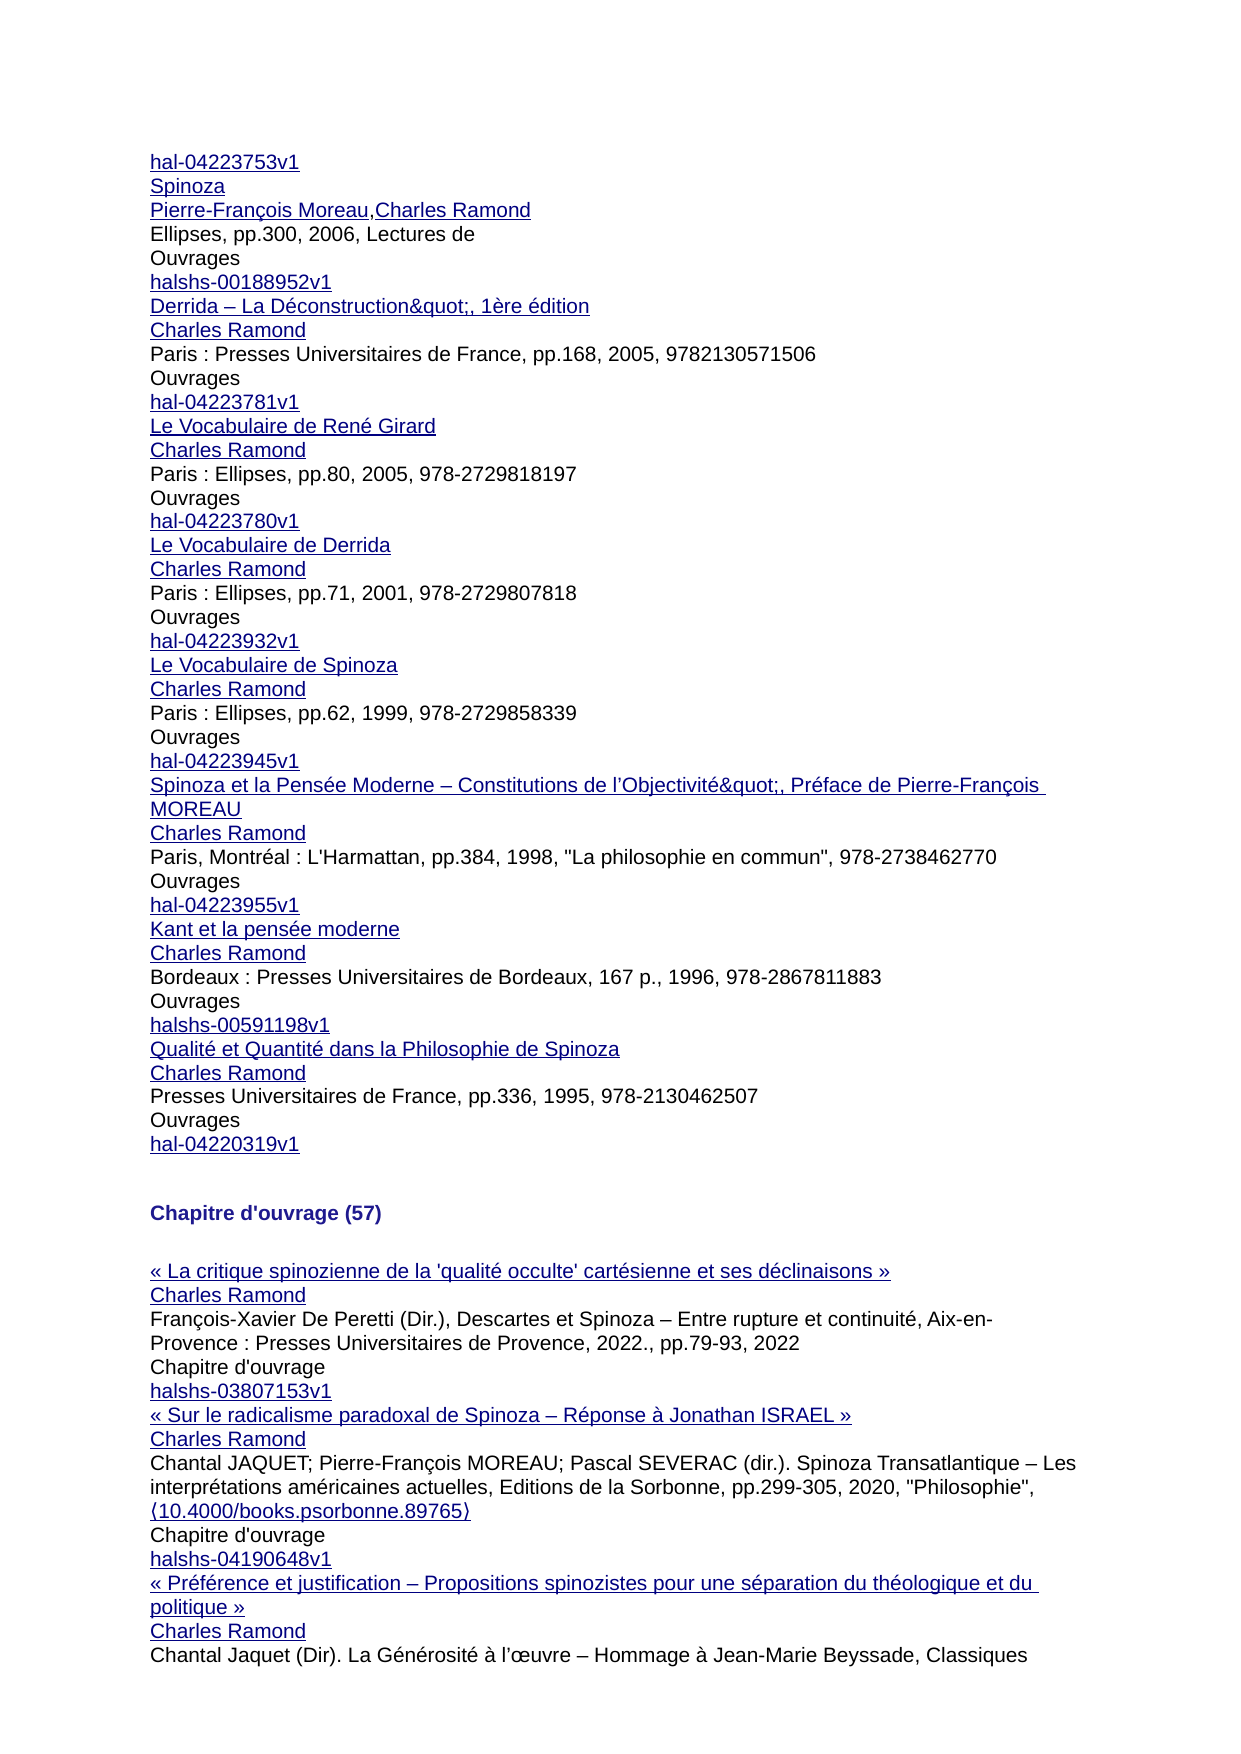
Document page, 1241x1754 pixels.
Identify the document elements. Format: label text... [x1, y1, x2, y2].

table_cell Qualité et Quantité dans la Philosophie de Spinoza Charles Ramond Presses Universitaires de France, pp.336, 1995, 978-2130462507 Ouvrages hal-04220319v1 [150, 1036, 1090, 1156]
table_header « La critique spinozienne de la 'qualité occulte' cartésienne et ses déclinaisons » Charles Ramond François-Xavier De Peretti (Dir.), Descartes et Spinoza – Entre rupture et continuité, Aix-en-Provence : Presses Universitaires de Provence, 2022., pp.79-93, 2022 Chapitre d'ouvrage halshs-03807153v1 [150, 1259, 1090, 1403]
table_cell Le Vocabulaire de Derrida Charles Ramond Paris : Ellipses, pp.71, 2001, 978-2729807818 Ouvrages hal-04223932v1 [150, 533, 1090, 653]
table_cell Le Vocabulaire de Spinoza Charles Ramond Paris : Ellipses, pp.62, 1999, 978-2729858339 Ouvrages hal-04223945v1 [150, 653, 1090, 773]
table_cell Le Vocabulaire de René Girard Charles Ramond Paris : Ellipses, pp.80, 2005, 978-2729818197 Ouvrages hal-04223780v1 [150, 414, 1090, 533]
table_cell Spinoza Pierre-François Moreau,Charles Ramond Ellipses, pp.300, 2006, Lectures de Ouvrages halshs-00188952v1 [150, 174, 1090, 294]
table_cell « Sur le radicalisme paradoxal de Spinoza – Réponse à Jonathan ISRAEL » Charles Ramond Chantal JAQUET; Pierre-François MOREAU; Pascal SEVERAC (dir.). Spinoza Transatlantique – Les interprétations américaines actuelles, Editions de la Sorbonne, pp.299-305, 2020, "Philosophie", ⟨10.4000/books.psorbonne.89765⟩ Chapitre d'ouvrage halshs-04190648v1 [150, 1403, 1090, 1571]
subtitle Chapitre d'ouvrage (57) [150, 1201, 1090, 1225]
table_cell Kant et la pensée moderne Charles Ramond Bordeaux : Presses Universitaires de Bordeaux, 167 p., 1996, 978-2867811883 Ouvrages halshs-00591198v1 [150, 917, 1090, 1036]
table_cell hal-04223753v1 [150, 150, 1090, 174]
table_cell Spinoza et la Pensée Moderne – Constitutions de l’Objectivité&quot;, Préface de Pierre-François MOREAU Charles Ramond Paris, Montréal : L'Harmattan, pp.384, 1998, "La philosophie en commun", 978-2738462770 Ouvrages hal-04223955v1 [150, 773, 1090, 917]
table_cell « Préférence et justification – Propositions spinozistes pour une séparation du théologique et du politique » Charles Ramond Chantal Jaquet (Dir). La Générosité à l’œuvre – Hommage à Jean-Marie Beyssade, Classiques [150, 1571, 1090, 1667]
table_cell Derrida – La Déconstruction&quot;, 1ère édition Charles Ramond Paris : Presses Universitaires de France, pp.168, 2005, 9782130571506 Ouvrages hal-04223781v1 [150, 294, 1090, 413]
